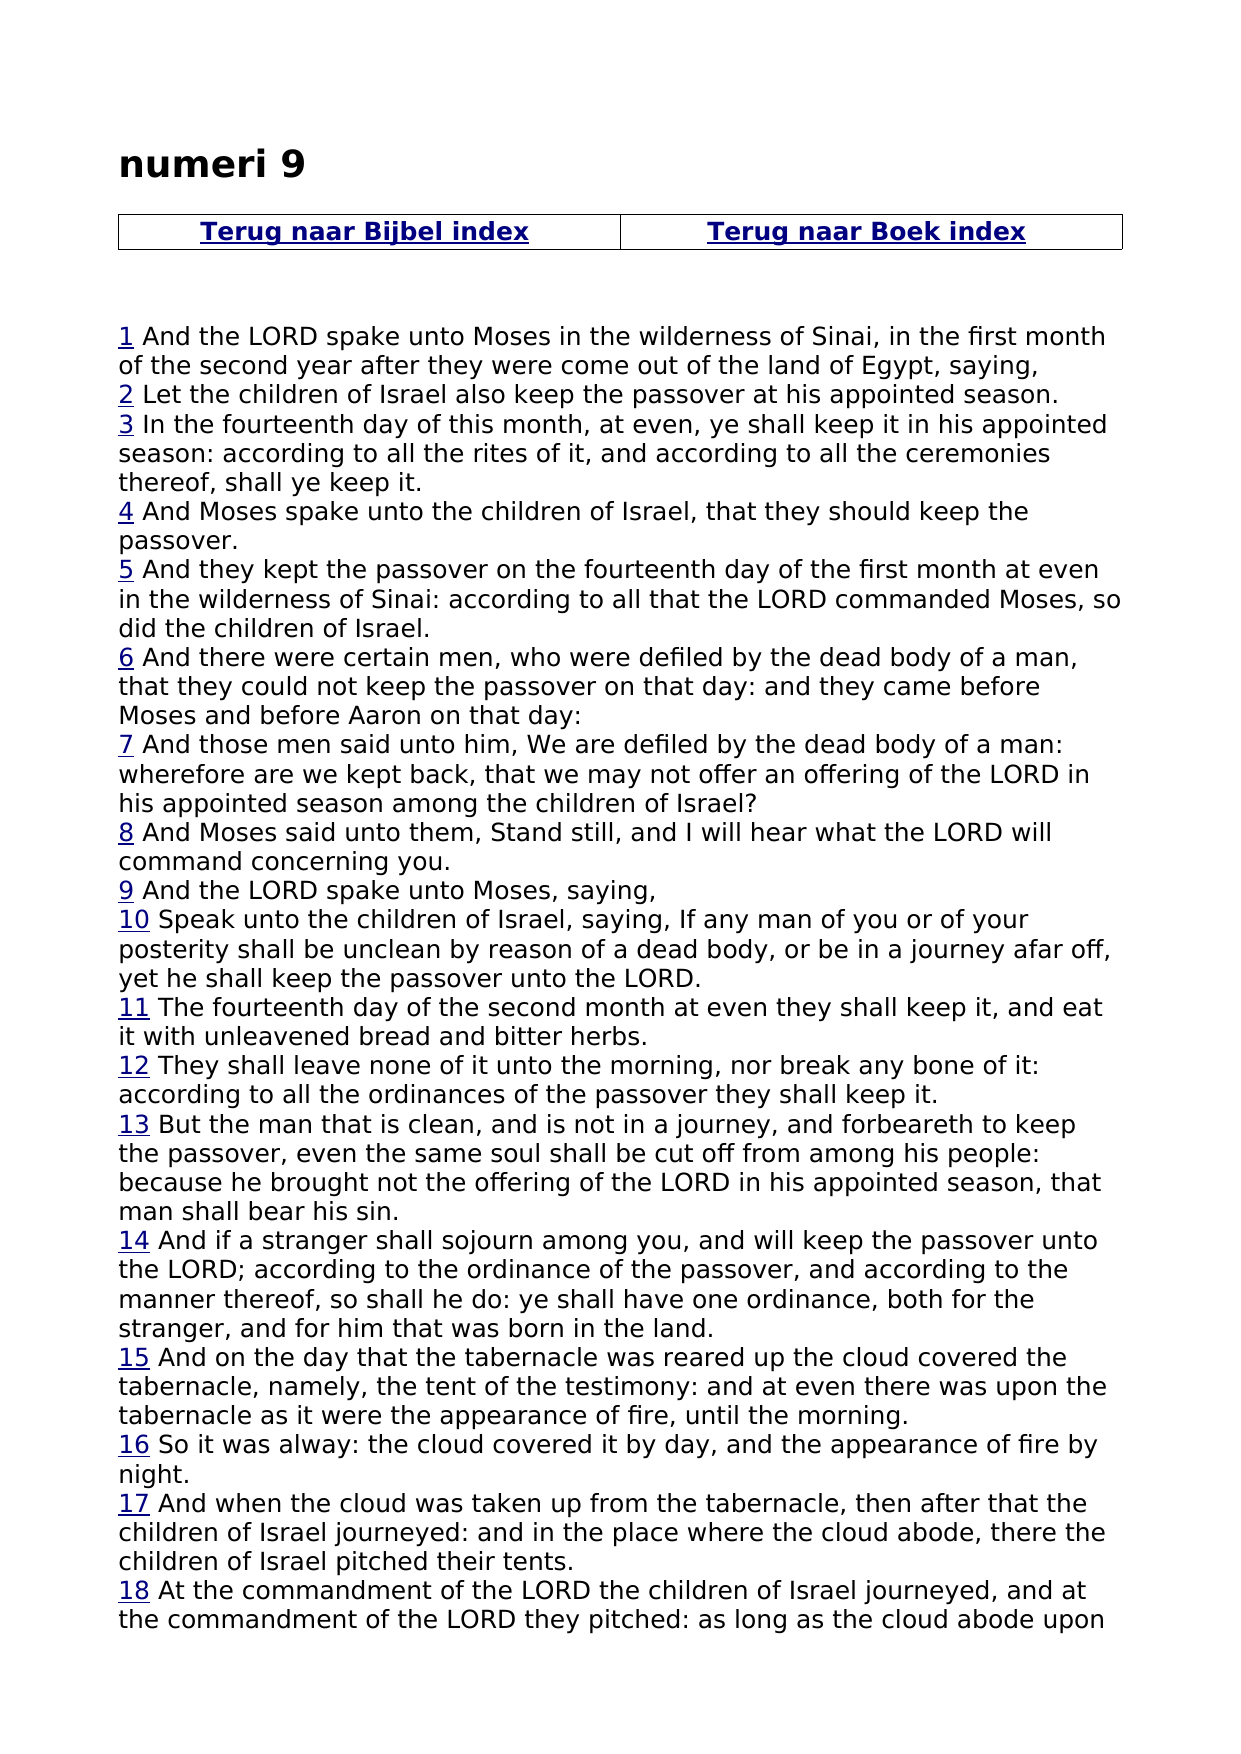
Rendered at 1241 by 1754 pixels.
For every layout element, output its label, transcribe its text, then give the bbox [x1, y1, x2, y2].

subtitle numeri 9 [118, 143, 1122, 187]
text 1 And the LORD spake unto Moses in the wilderness of Sinai, in the first month of the second year after they were come out of the land of Egypt, saying, 2 Let the children of Israel also keep the passover at his appointed season. 3 In the fourteenth day of this month, at even, ye shall keep it in his appointed season: according to all the rites of it, and according to all the ceremonies thereof, shall ye keep it. 4 And Moses spake unto the children of Israel, that they should keep the passover. 5 And they kept the passover on the fourteenth day of the first month at even in the wilderness of Sinai: according to all that the LORD commanded Moses, so did the children of Israel. 6 And there were certain men, who were defiled by the dead body of a man, that they could not keep the passover on that day: and they came before Moses and before Aaron on that day: 7 And those men said unto him, We are defiled by the dead body of a man: wherefore are we kept back, that we may not offer an offering of the LORD in his appointed season among the children of Israel? 8 And Moses said unto them, Stand still, and I will hear what the LORD will command concerning you. 9 And the LORD spake unto Moses, saying, 10 Speak unto the children of Israel, saying, If any man of you or of your posterity shall be unclean by reason of a dead body, or be in a journey afar off, yet he shall keep the passover unto the LORD. 11 The fourteenth day of the second month at even they shall keep it, and eat it with unleavened bread and bitter herbs. 12 They shall leave none of it unto the morning, nor break any bone of it: according to all the ordinances of the passover they shall keep it. 13 But the man that is clean, and is not in a journey, and forbeareth to keep the passover, even the same soul shall be cut off from among his people: because he brought not the offering of the LORD in his appointed season, that man shall bear his sin. 14 And if a stranger shall sojourn among you, and will keep the passover unto the LORD; according to the ordinance of the passover, and according to the manner thereof, so shall he do: ye shall have one ordinance, both for the stranger, and for him that was born in the land. 15 And on the day that the tabernacle was reared up the cloud covered the tabernacle, namely, the tent of the testimony: and at even there was upon the tabernacle as it were the appearance of fire, until the morning. 16 So it was alway: the cloud covered it by day, and the appearance of fire by night. 17 And when the cloud was taken up from the tabernacle, then after that the children of Israel journeyed: and in the place where the cloud abode, there the children of Israel pitched their tents. 18 At the commandment of the LORD the children of Israel journeyed, and at the commandment of the LORD they pitched: as long as the cloud abode upon [118, 264, 1122, 1635]
table_header Terug naar Boek index [621, 215, 1122, 249]
table_header Terug naar Bijbel index [119, 215, 620, 249]
